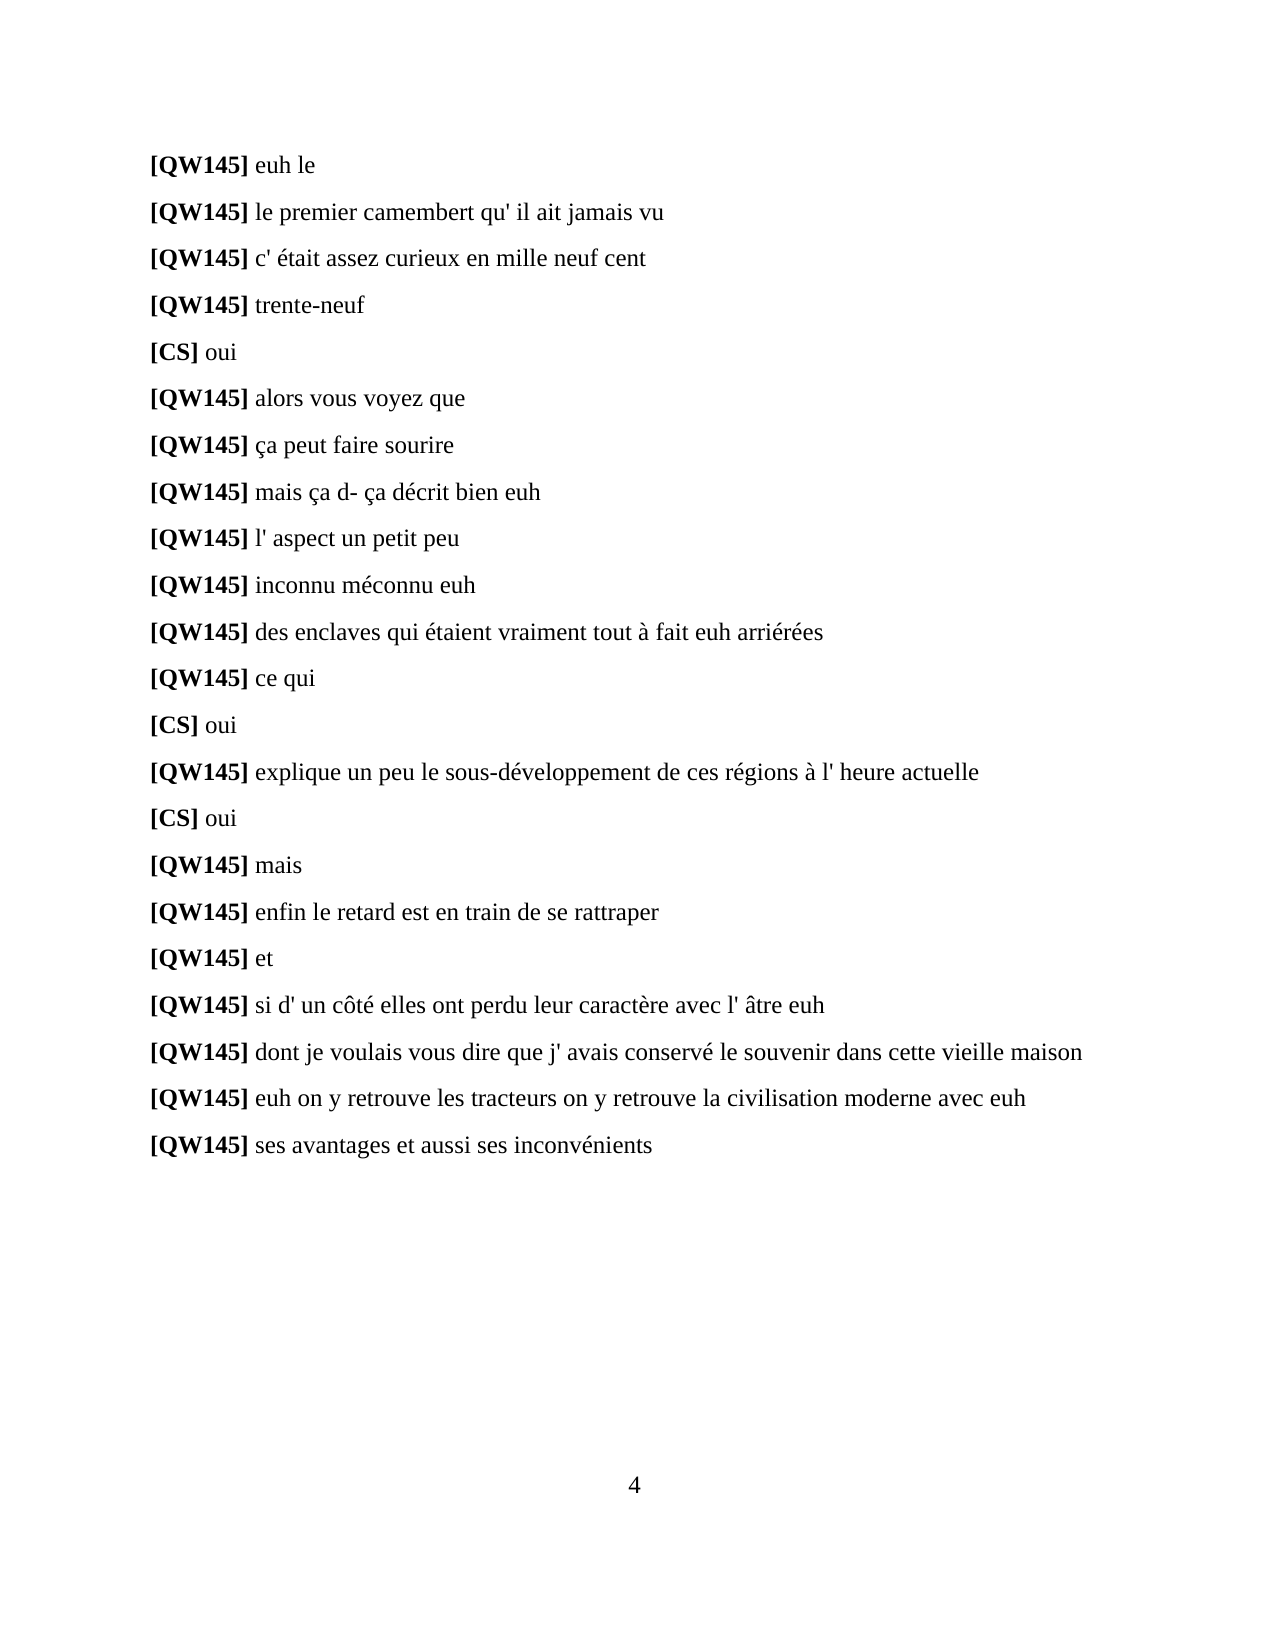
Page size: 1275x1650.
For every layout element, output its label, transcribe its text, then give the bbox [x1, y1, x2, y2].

text [QW145] dont je voulais vous dire que j' avais conservé le souvenir dans cette vieille maison [150, 1037, 1125, 1065]
text [QW145] ce qui [150, 663, 1125, 692]
text [CS] oui [150, 710, 1125, 739]
text [QW145] alors vous voyez que [150, 383, 1125, 412]
text [QW145] explique un peu le sous-développement de ces régions à l' heure actuelle [150, 757, 1125, 785]
text [QW145] mais ça d- ça décrit bien euh [150, 477, 1125, 505]
text [QW145] des enclaves qui étaient vraiment tout à fait euh arriérées [150, 617, 1125, 645]
text [QW145] l' aspect un petit peu [150, 523, 1125, 552]
text [QW145] inconnu méconnu euh [150, 570, 1125, 599]
text [QW145] mais [150, 850, 1125, 879]
text [QW145] enfin le retard est en train de se rattraper [150, 897, 1125, 925]
text [QW145] ça peut faire sourire [150, 430, 1125, 459]
text [QW145] ses avantages et aussi ses inconvénients [150, 1130, 1125, 1159]
text [QW145] c' était assez curieux en mille neuf cent [150, 243, 1125, 272]
text [QW145] et [150, 943, 1125, 972]
text [CS] oui [150, 803, 1125, 832]
text [QW145] si d' un côté elles ont perdu leur caractère avec l' âtre euh [150, 990, 1125, 1019]
text [QW145] le premier camembert qu' il ait jamais vu [150, 197, 1125, 225]
text [QW145] trente-neuf [150, 290, 1125, 319]
text [QW145] euh le [150, 150, 1125, 179]
text [QW145] euh on y retrouve les tracteurs on y retrouve la civilisation moderne avec euh [150, 1083, 1125, 1112]
text [CS] oui [150, 337, 1125, 365]
